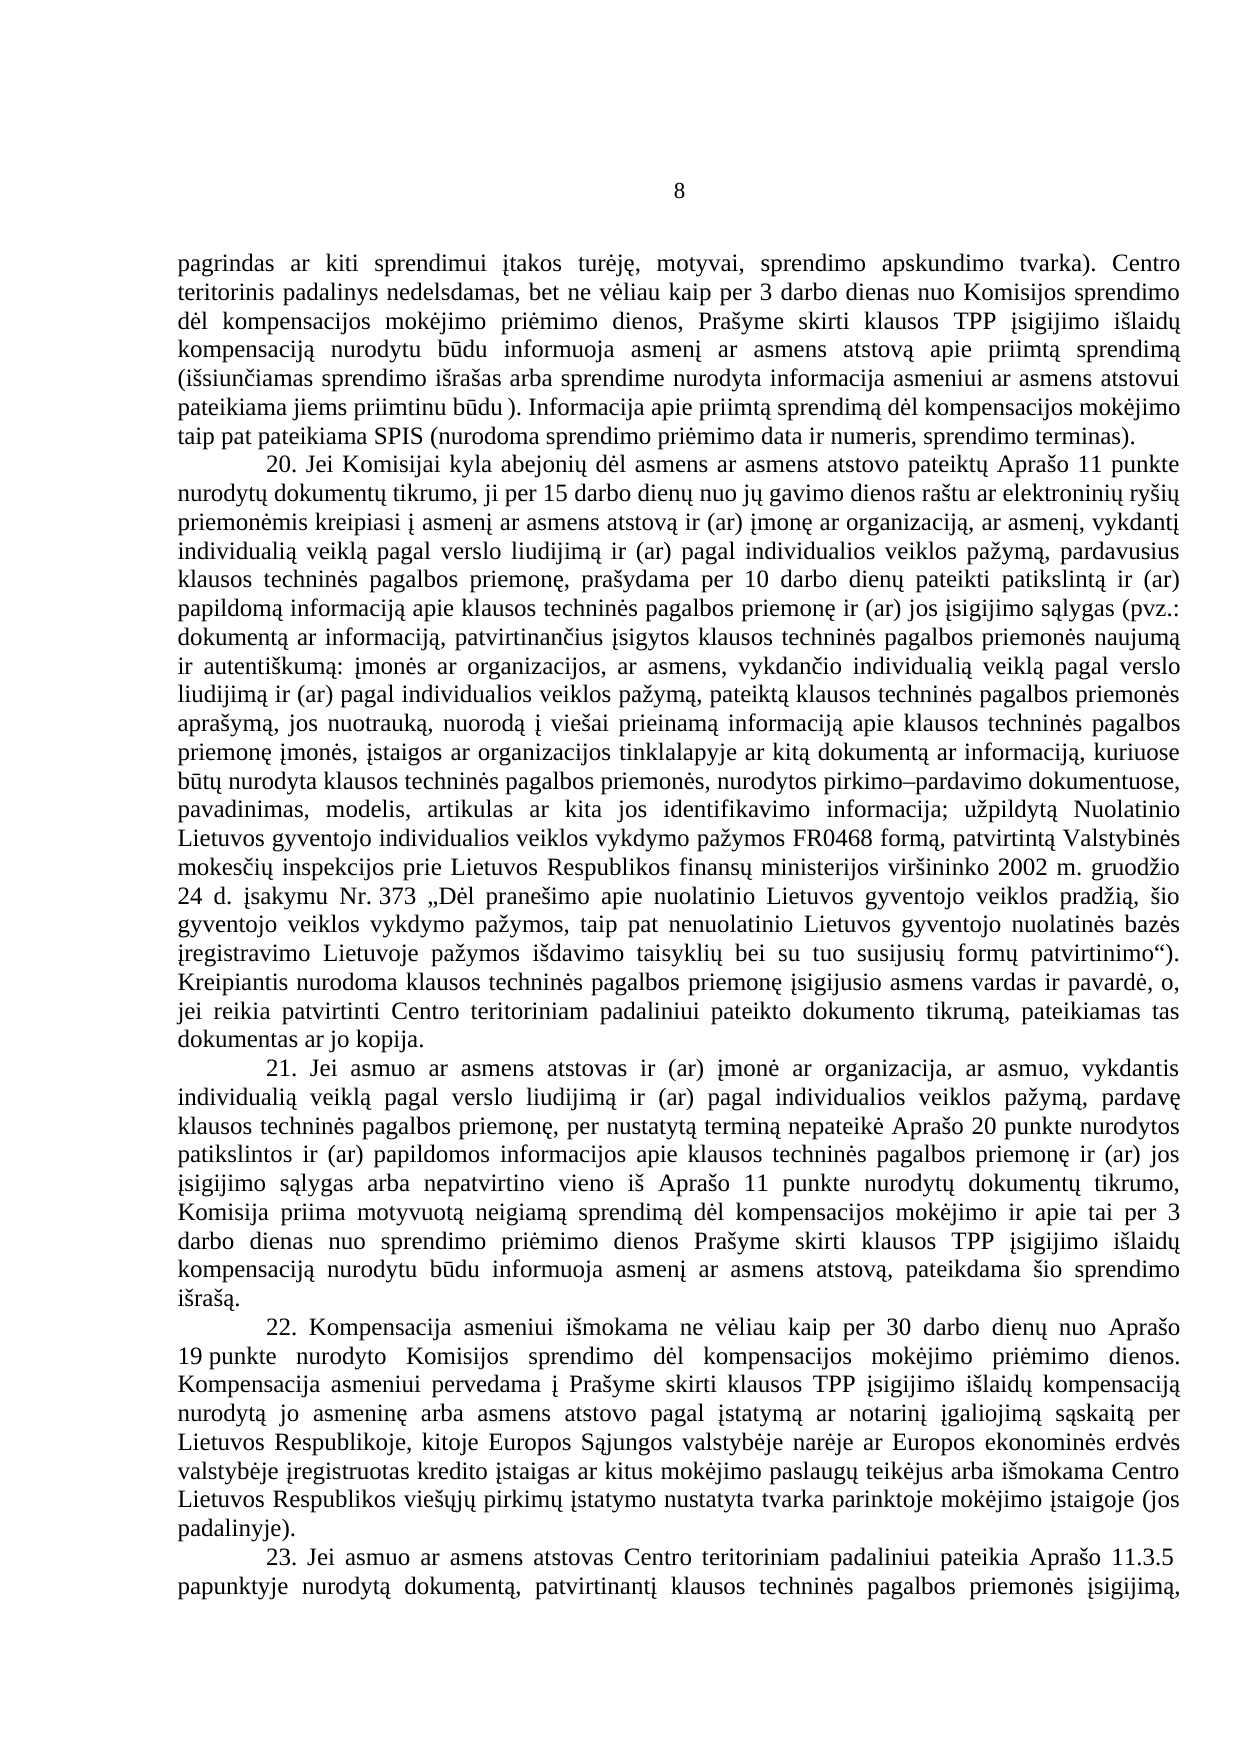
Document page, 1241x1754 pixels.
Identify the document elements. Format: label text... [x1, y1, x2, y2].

text 21. Jei asmuo ar asmens atstovas ir (ar) įmonė ar organizacija, ar asmuo, vykdantis individualią veiklą pagal verslo liudijimą ir (ar) pagal individualios veiklos pažymą, pardavę klausos techninės pagalbos priemonę, per nustatytą terminą nepateikė Aprašo 20 punkte nurodytos patikslintos ir (ar) papildomos informacijos apie klausos techninės pagalbos priemonę ir (ar) jos įsigijimo sąlygas arba nepatvirtino vieno iš Aprašo 11 punkte nurodytų dokumentų tikrumo, Komisija priima motyvuotą neigiamą sprendimą dėl kompensacijos mokėjimo ir apie tai per 3 darbo dienas nuo sprendimo priėmimo dienos Prašyme skirti klausos TPP įsigijimo išlaidų kompensaciją nurodytu būdu informuoja asmenį ar asmens atstovą, pateikdama šio sprendimo išrašą. [177, 1053, 1181, 1312]
text pagrindas ar kiti sprendimui įtakos turėję, motyvai, sprendimo apskundimo tvarka). Centro teritorinis padalinys nedelsdamas, bet ne vėliau kaip per 3 darbo dienas nuo Komisijos sprendimo dėl kompensacijos mokėjimo priėmimo dienos, Prašyme skirti klausos TPP įsigijimo išlaidų kompensaciją nurodytu būdu informuoja asmenį ar asmens atstovą apie priimtą sprendimą (išsiunčiamas sprendimo išrašas arba sprendime nurodyta informacija asmeniui ar asmens atstovui pateikiama jiems priimtinu būdu ). Informacija apie priimtą sprendimą dėl kompensacijos mokėjimo taip pat pateikiama SPIS (nurodoma sprendimo priėmimo data ir numeris, sprendimo terminas). [177, 248, 1181, 449]
text 22. Kompensacija asmeniui išmokama ne vėliau kaip per 30 darbo dienų nuo Aprašo 19 punkte nurodyto Komisijos sprendimo dėl kompensacijos mokėjimo priėmimo dienos. Kompensacija asmeniui pervedama į Prašyme skirti klausos TPP įsigijimo išlaidų kompensaciją nurodytą jo asmeninę arba asmens atstovo pagal įstatymą ar notarinį įgaliojimą sąskaitą per Lietuvos Respublikoje, kitoje Europos Sąjungos valstybėje narėje ar Europos ekonominės erdvės valstybėje įregistruotas kredito įstaigas ar kitus mokėjimo paslaugų teikėjus arba išmokama Centro Lietuvos Respublikos viešųjų pirkimų įstatymo nustatyta tvarka parinktoje mokėjimo įstaigoje (jos padalinyje). [177, 1312, 1181, 1542]
text 20. Jei Komisijai kyla abejonių dėl asmens ar asmens atstovo pateiktų Aprašo 11 punkte nurodytų dokumentų tikrumo, ji per 15 darbo dienų nuo jų gavimo dienos raštu ar elektroninių ryšių priemonėmis kreipiasi į asmenį ar asmens atstovą ir (ar) įmonę ar organizaciją, ar asmenį, vykdantį individualią veiklą pagal verslo liudijimą ir (ar) pagal individualios veiklos pažymą, pardavusius klausos techninės pagalbos priemonę, prašydama per 10 darbo dienų pateikti patikslintą ir (ar) papildomą informaciją apie klausos techninės pagalbos priemonę ir (ar) jos įsigijimo sąlygas (pvz.: dokumentą ar informaciją, patvirtinančius įsigytos klausos techninės pagalbos priemonės naujumą ir autentiškumą: įmonės ar organizacijos, ar asmens, vykdančio individualią veiklą pagal verslo liudijimą ir (ar) pagal individualios veiklos pažymą, pateiktą klausos techninės pagalbos priemonės aprašymą, jos nuotrauką, nuorodą į viešai prieinamą informaciją apie klausos techninės pagalbos priemonę įmonės, įstaigos ar organizacijos tinklalapyje ar kitą dokumentą ar informaciją, kuriuose būtų nurodyta klausos techninės pagalbos priemonės, nurodytos pirkimo–pardavimo dokumentuose, pavadinimas, modelis, artikulas ar kita jos identifikavimo informacija; užpildytą Nuolatinio Lietuvos gyventojo individualios veiklos vykdymo pažymos FR0468 formą, patvirtintą Valstybinės mokesčių inspekcijos prie Lietuvos Respublikos finansų ministerijos viršininko 2002 m. gruodžio 24 d. įsakymu Nr. 373 „Dėl pranešimo apie nuolatinio Lietuvos gyventojo veiklos pradžią, šio gyventojo veiklos vykdymo pažymos, taip pat nenuolatinio Lietuvos gyventojo nuolatinės bazės įregistravimo Lietuvoje pažymos išdavimo taisyklių bei su tuo susijusių formų patvirtinimo“). Kreipiantis nurodoma klausos techninės pagalbos priemonę įsigijusio asmens vardas ir pavardė, o, jei reikia patvirtinti Centro teritoriniam padaliniui pateikto dokumento tikrumą, pateikiamas tas dokumentas ar jo kopija. [177, 449, 1181, 1053]
text 23. Jei asmuo ar asmens atstovas Centro teritoriniam padaliniui pateikia Aprašo 11.3.5 papunktyje nurodytą dokumentą, patvirtinantį klausos techninės pagalbos priemonės įsigijimą, [177, 1542, 1181, 1599]
